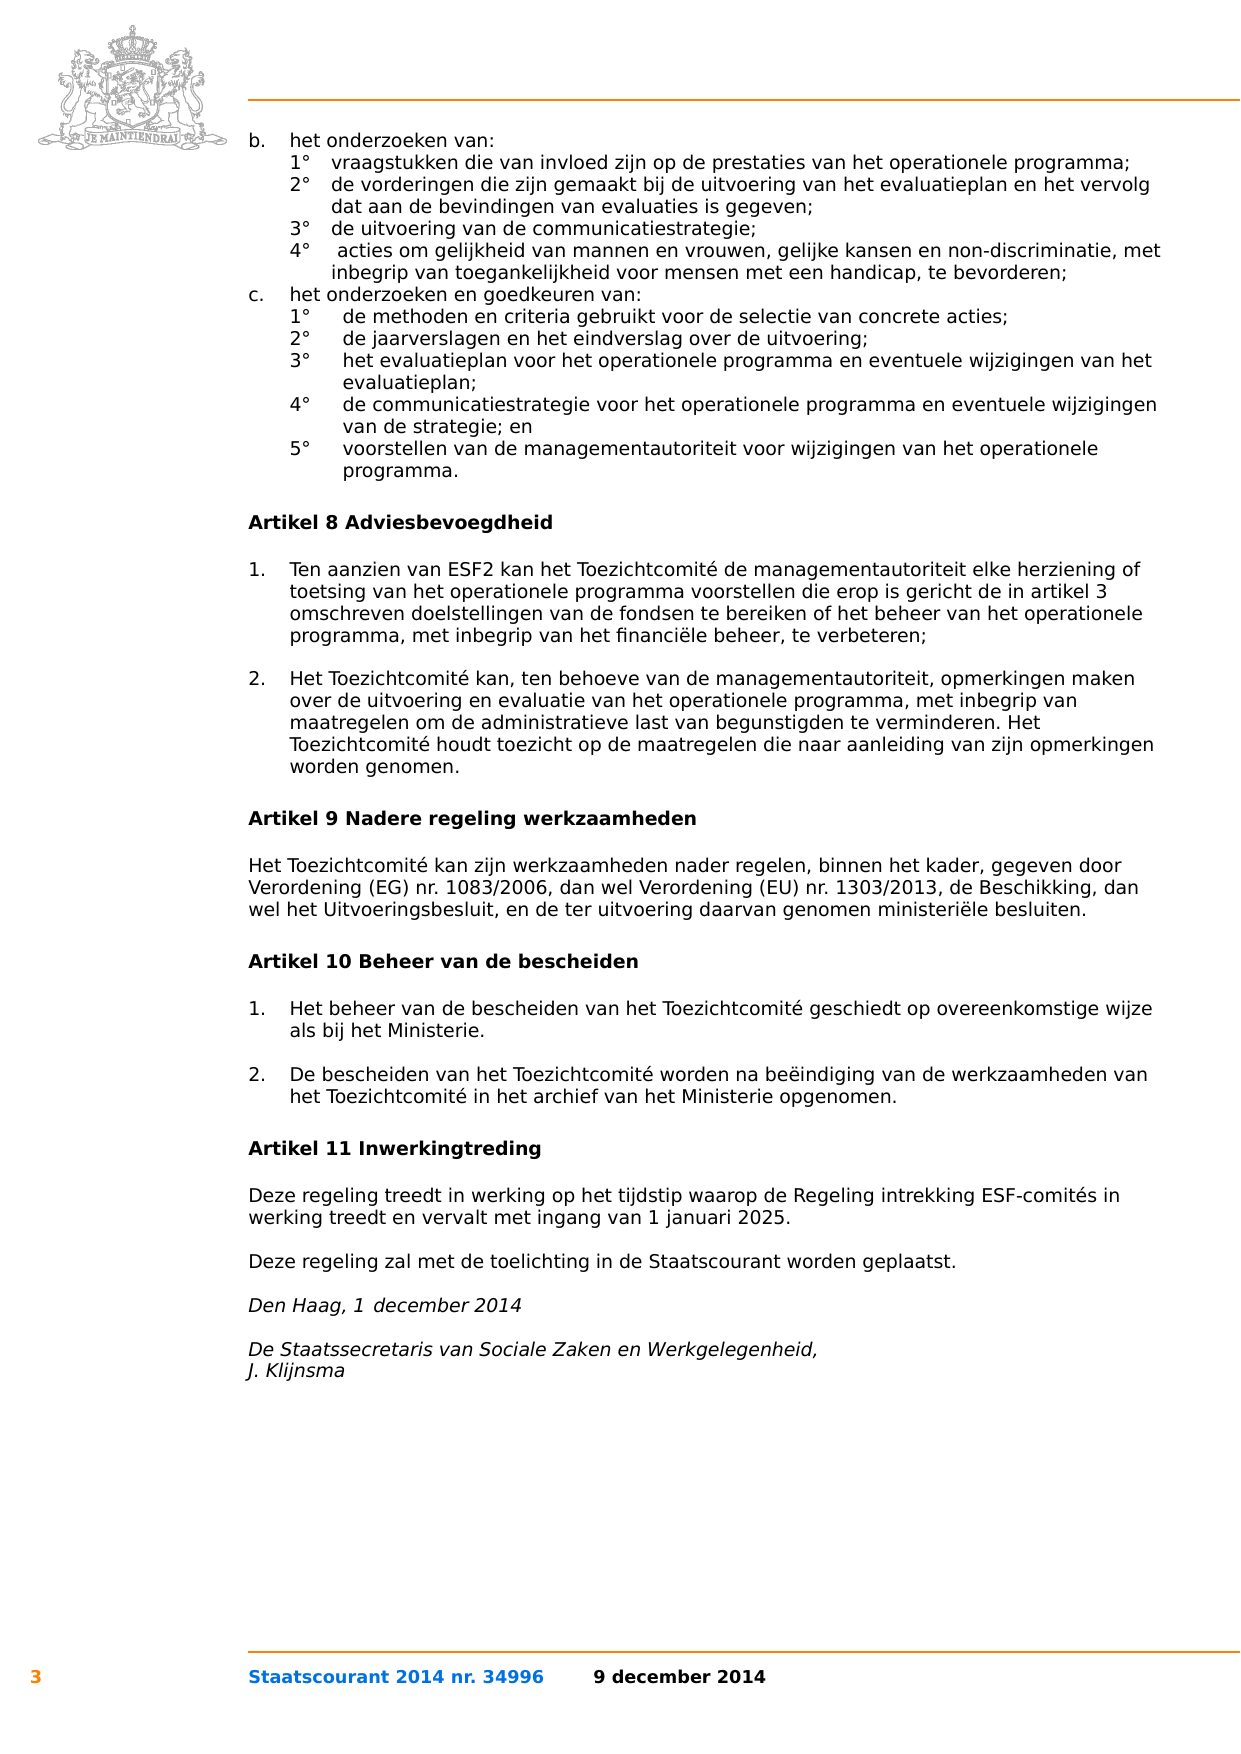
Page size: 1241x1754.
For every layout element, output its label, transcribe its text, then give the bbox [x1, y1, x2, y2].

text Het Toezichtcomité kan zijn werkzaamheden nader regelen, binnen het kader, gegeven door Verordening (EG) nr. 1083/2006, dan wel Verordening (EU) nr. 1303/2013, de Beschikking, dan wel het Uitvoeringsbesluit, en de ter uitvoering daarvan genomen ministeriële besluiten. [248, 855, 1163, 921]
text 2. De bescheiden van het Toezichtcomité worden na beëindiging van de werkzaamheden van het Toezichtcomité in het archief van het Ministerie opgenomen. [248, 1064, 1163, 1108]
text b. het onderzoeken van: [248, 130, 1163, 152]
picture [38, 25, 227, 150]
text 1° vraagstukken die van invloed zijn op de prestaties van het operationele programma; [289, 152, 1163, 174]
subtitle Artikel 11 Inwerkingtreding [248, 1138, 1163, 1160]
text 2. Het Toezichtcomité kan, ten behoeve van de managementautoriteit, opmerkingen maken over de uitvoering en evaluatie van het operationele programma, met inbegrip van maatregelen om de administratieve last van begunstigden te verminderen. Het Toezichtcomité houdt toezicht op de maatregelen die naar aanleiding van zijn opmerkingen worden genomen. [248, 668, 1163, 778]
text Deze regeling treedt in werking op het tijdstip waarop de Regeling intrekking ESF-comités in werking treedt en vervalt met ingang van 1 januari 2025. [248, 1185, 1163, 1229]
text 2° de jaarverslagen en het eindverslag over de uitvoering; [289, 328, 1163, 350]
text 3° het evaluatieplan voor het operationele programma en eventuele wijzigingen van het evaluatieplan; [289, 350, 1163, 394]
text 3° de uitvoering van de communicatiestrategie; [289, 218, 1163, 240]
subtitle Artikel 9 Nadere regeling werkzaamheden [248, 808, 1163, 830]
text 4° acties om gelijkheid van mannen en vrouwen, gelijke kansen en non-discriminatie, met inbegrip van toegankelijkheid voor mensen met een handicap, te bevorderen; [289, 240, 1163, 284]
text 4° de communicatiestrategie voor het operationele programma en eventuele wijzigingen van de strategie; en [289, 394, 1163, 438]
text 1. Ten aanzien van ESF2 kan het Toezichtcomité de managementautoriteit elke herziening of toetsing van het operationele programma voorstellen die erop is gericht de in artikel 3 omschreven doelstellingen van de fondsen te bereiken of het beheer van het operationele programma, met inbegrip van het financiële beheer, te verbeteren; [248, 558, 1163, 646]
subtitle Artikel 10 Beheer van de bescheiden [248, 951, 1163, 973]
text c. het onderzoeken en goedkeuren van: [248, 284, 1163, 306]
text Den Haag, 1 december 2014 [248, 1294, 1163, 1317]
text De Staatssecretaris van Sociale Zaken en Werkgelegenheid, J. Klijnsma [248, 1338, 1163, 1382]
text 2° de vorderingen die zijn gemaakt bij de uitvoering van het evaluatieplan en het vervolg dat aan de bevindingen van evaluaties is gegeven; [289, 174, 1163, 218]
text 1. Het beheer van de bescheiden van het Toezichtcomité geschiedt op overeenkomstige wijze als bij het Ministerie. [248, 998, 1163, 1042]
text Deze regeling zal met de toelichting in de Staatscourant worden geplaatst. [248, 1251, 1163, 1273]
text 1° de methoden en criteria gebruikt voor de selectie van concrete acties; [289, 306, 1163, 328]
text 5° voorstellen van de managementautoriteit voor wijzigingen van het operationele programma. [289, 438, 1163, 482]
subtitle Artikel 8 Adviesbevoegdheid [248, 512, 1163, 533]
